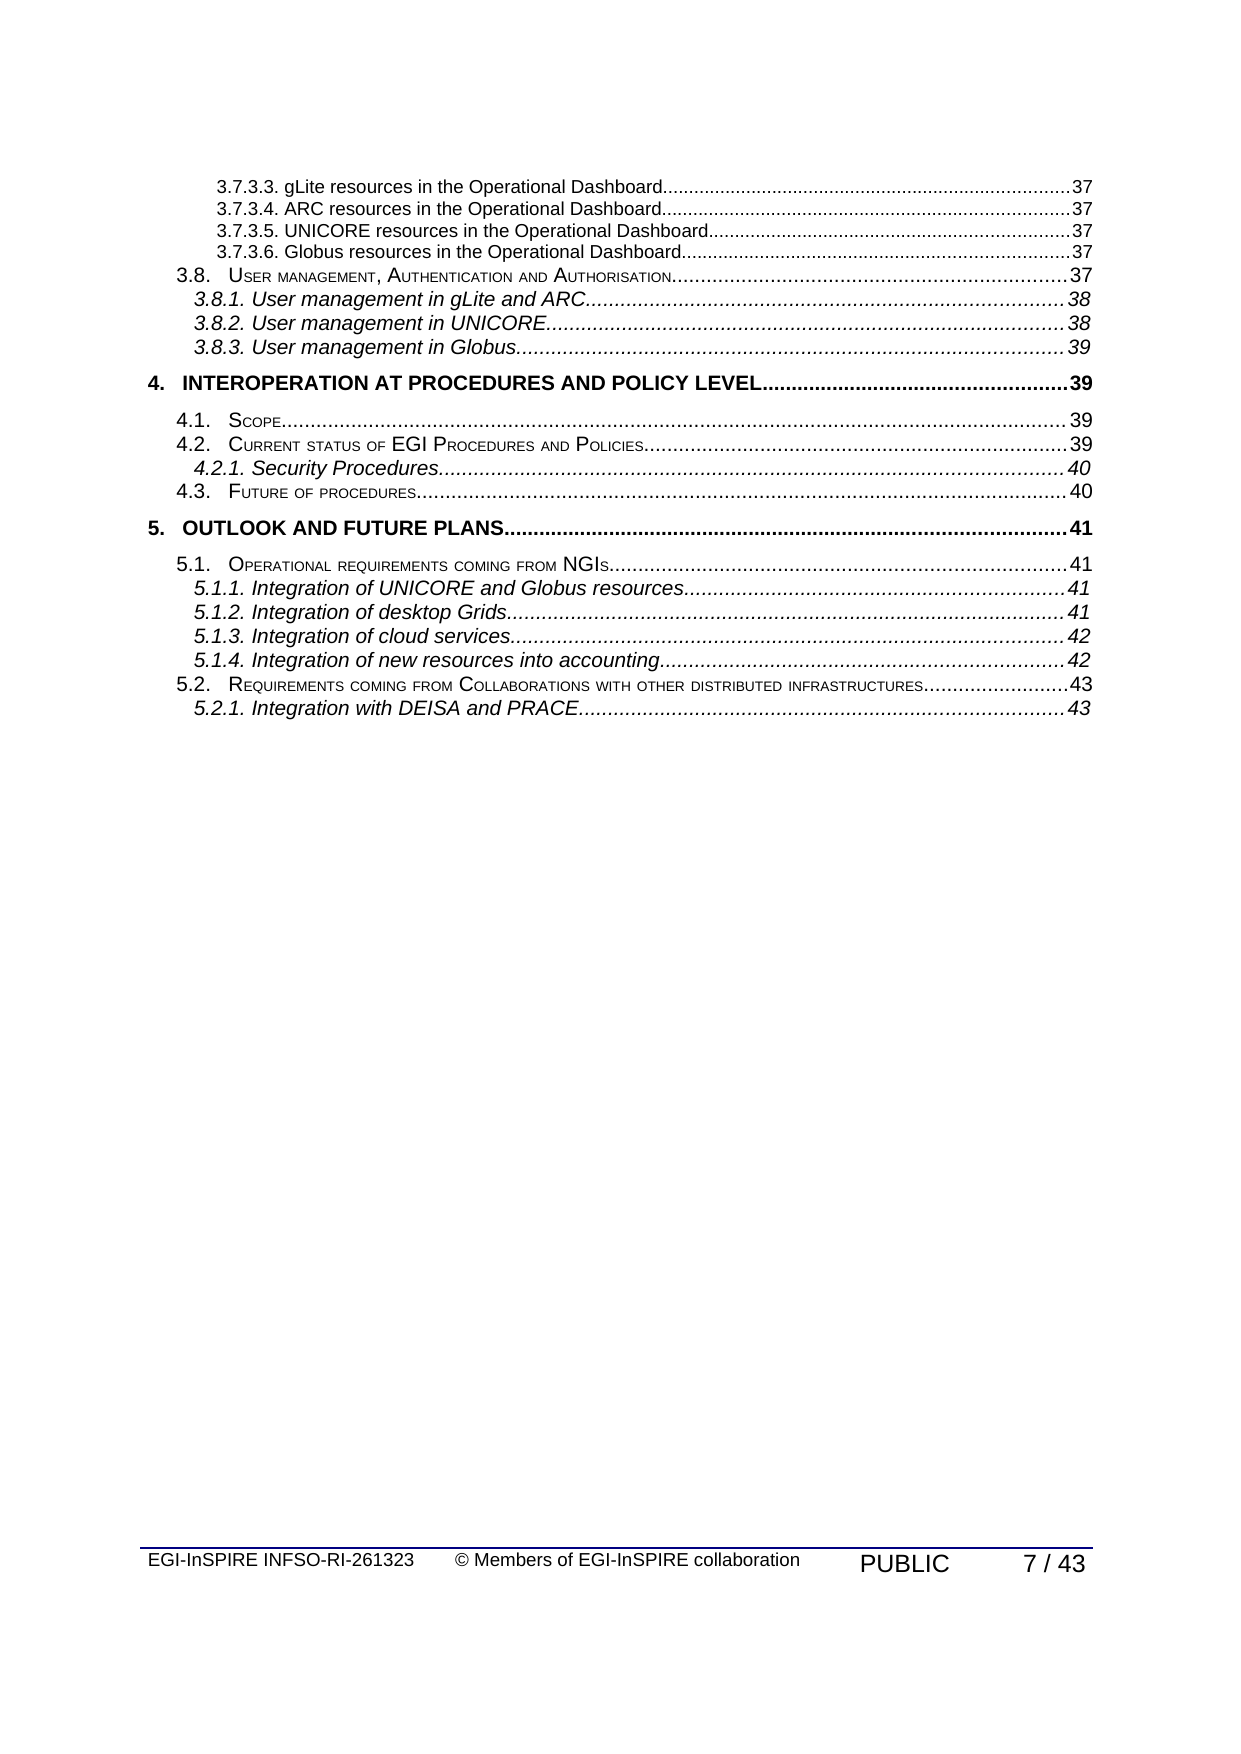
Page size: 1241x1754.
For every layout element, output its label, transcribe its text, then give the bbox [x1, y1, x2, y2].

text 3.8.3. User management in Globus 39 [193, 334, 1093, 358]
text 5.2. Requirements coming from Collaborations with other distributed infrastructures 43 [176, 672, 1093, 696]
text 3.8. User management, Authentication and Authorisation 37 [176, 263, 1093, 287]
text 3.7.3.5. UNICORE resources in the Operational Dashboard 37 [216, 219, 1093, 241]
text 5.1.4. Integration of new resources into accounting 42 [193, 648, 1093, 672]
text 4.3. Future of procedures 40 [176, 479, 1093, 503]
text 5.1.1. Integration of UNICORE and Globus resources 41 [193, 576, 1093, 600]
text 4.2. Current status of EGI Procedures and Policies 39 [176, 431, 1093, 455]
text 3.8.1. User management in gLite and ARC 38 [193, 287, 1093, 311]
text 3.7.3.4. ARC resources in the Operational Dashboard 37 [216, 198, 1093, 219]
text 3.8.2. User management in UNICORE 38 [193, 311, 1093, 334]
text 4. Interoperation at Procedures and Policy Level 39 [148, 371, 1093, 395]
text 3.7.3.3. gLite resources in the Operational Dashboard 37 [216, 176, 1093, 198]
text 5. Outlook and Future Plans 41 [148, 516, 1093, 540]
text 5.2.1. Integration with DEISA and PRACE 43 [193, 696, 1093, 720]
text 4.1. Scope 39 [176, 407, 1093, 431]
text 3.7.3.6. Globus resources in the Operational Dashboard 37 [216, 241, 1093, 263]
text 5.1.3. Integration of cloud services 42 [193, 624, 1093, 648]
text 5.1.2. Integration of desktop Grids 41 [193, 600, 1093, 624]
text 4.2.1. Security Procedures 40 [193, 455, 1093, 479]
text 5.1. Operational requirements coming from NGIs 41 [176, 552, 1093, 576]
